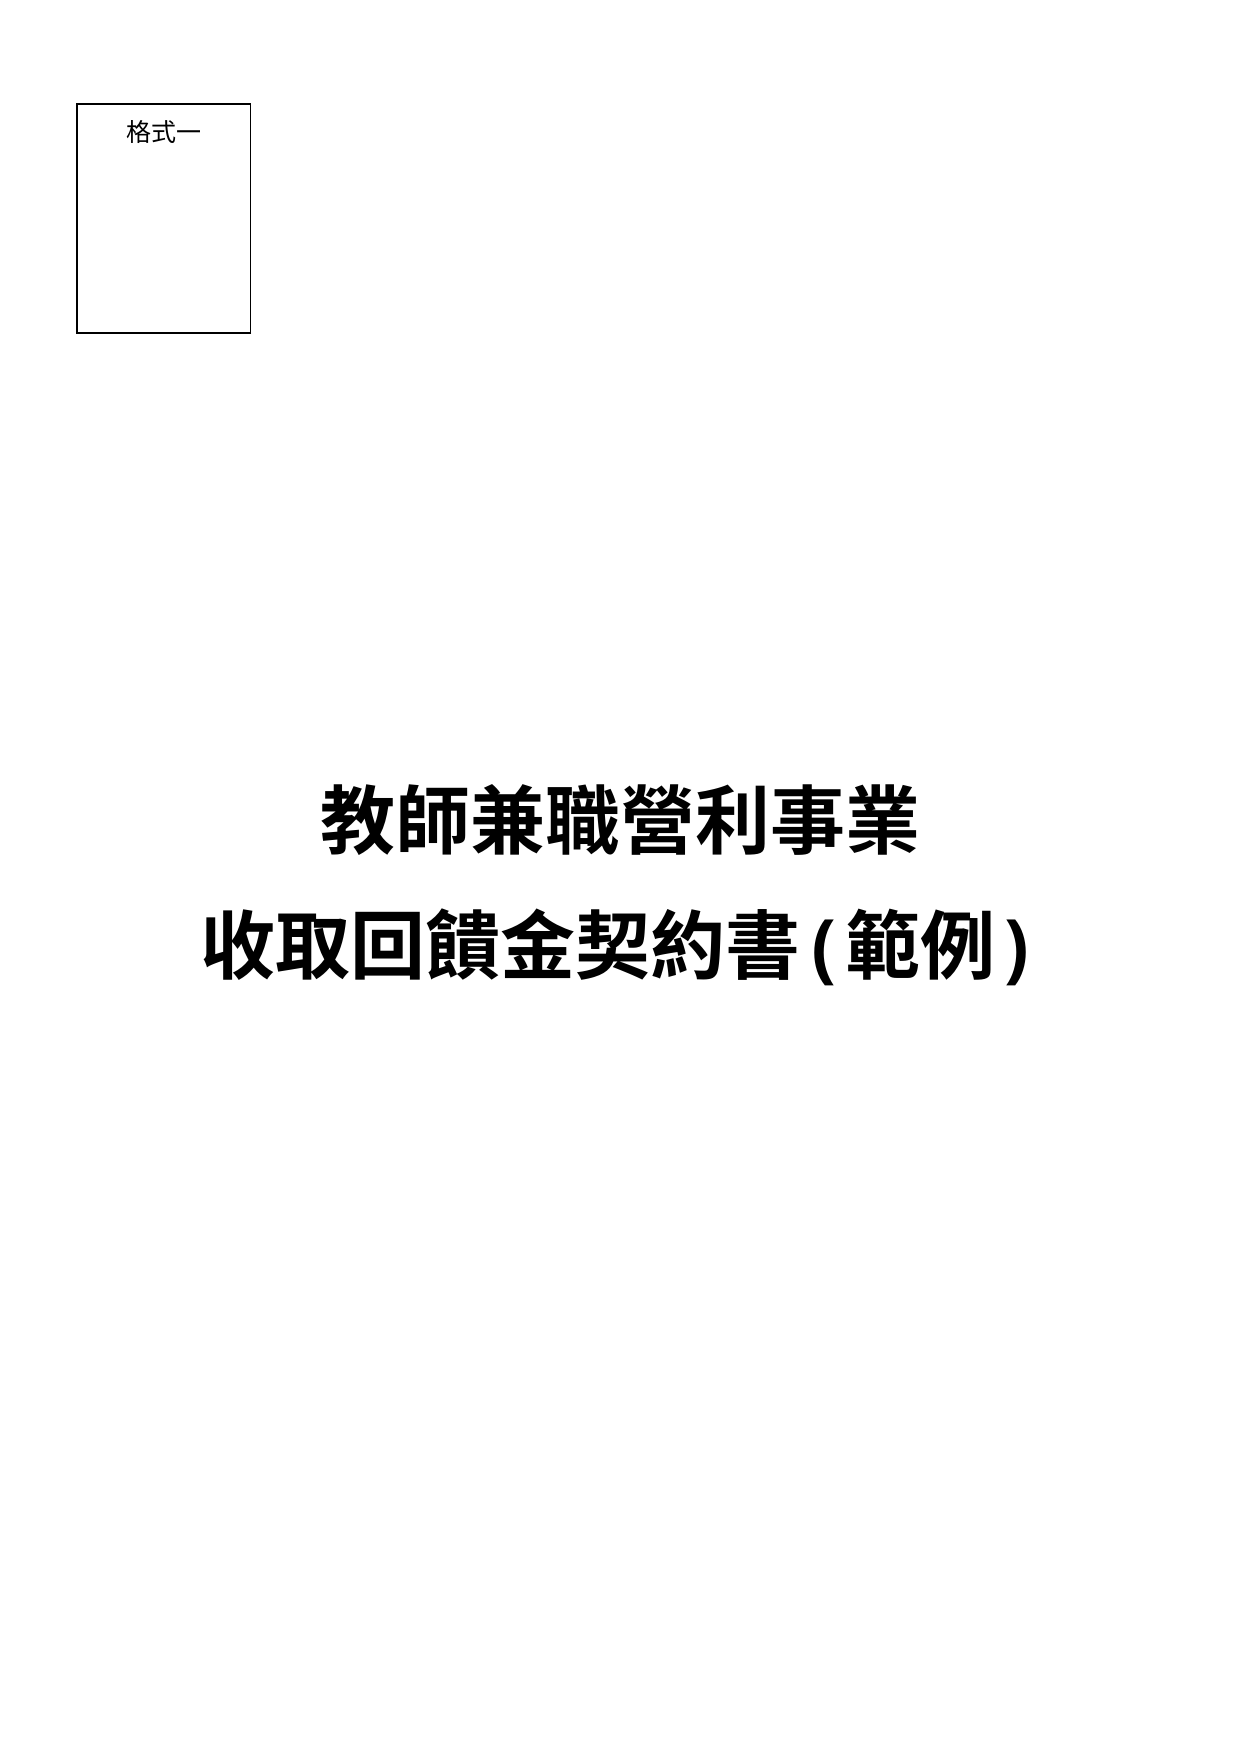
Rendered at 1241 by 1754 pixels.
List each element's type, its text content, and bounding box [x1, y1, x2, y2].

text 收取回饋金契約書(範例) [75, 868, 1165, 993]
text 格式一 [93, 112, 235, 148]
text 教師兼職營利事業 [75, 743, 1165, 868]
